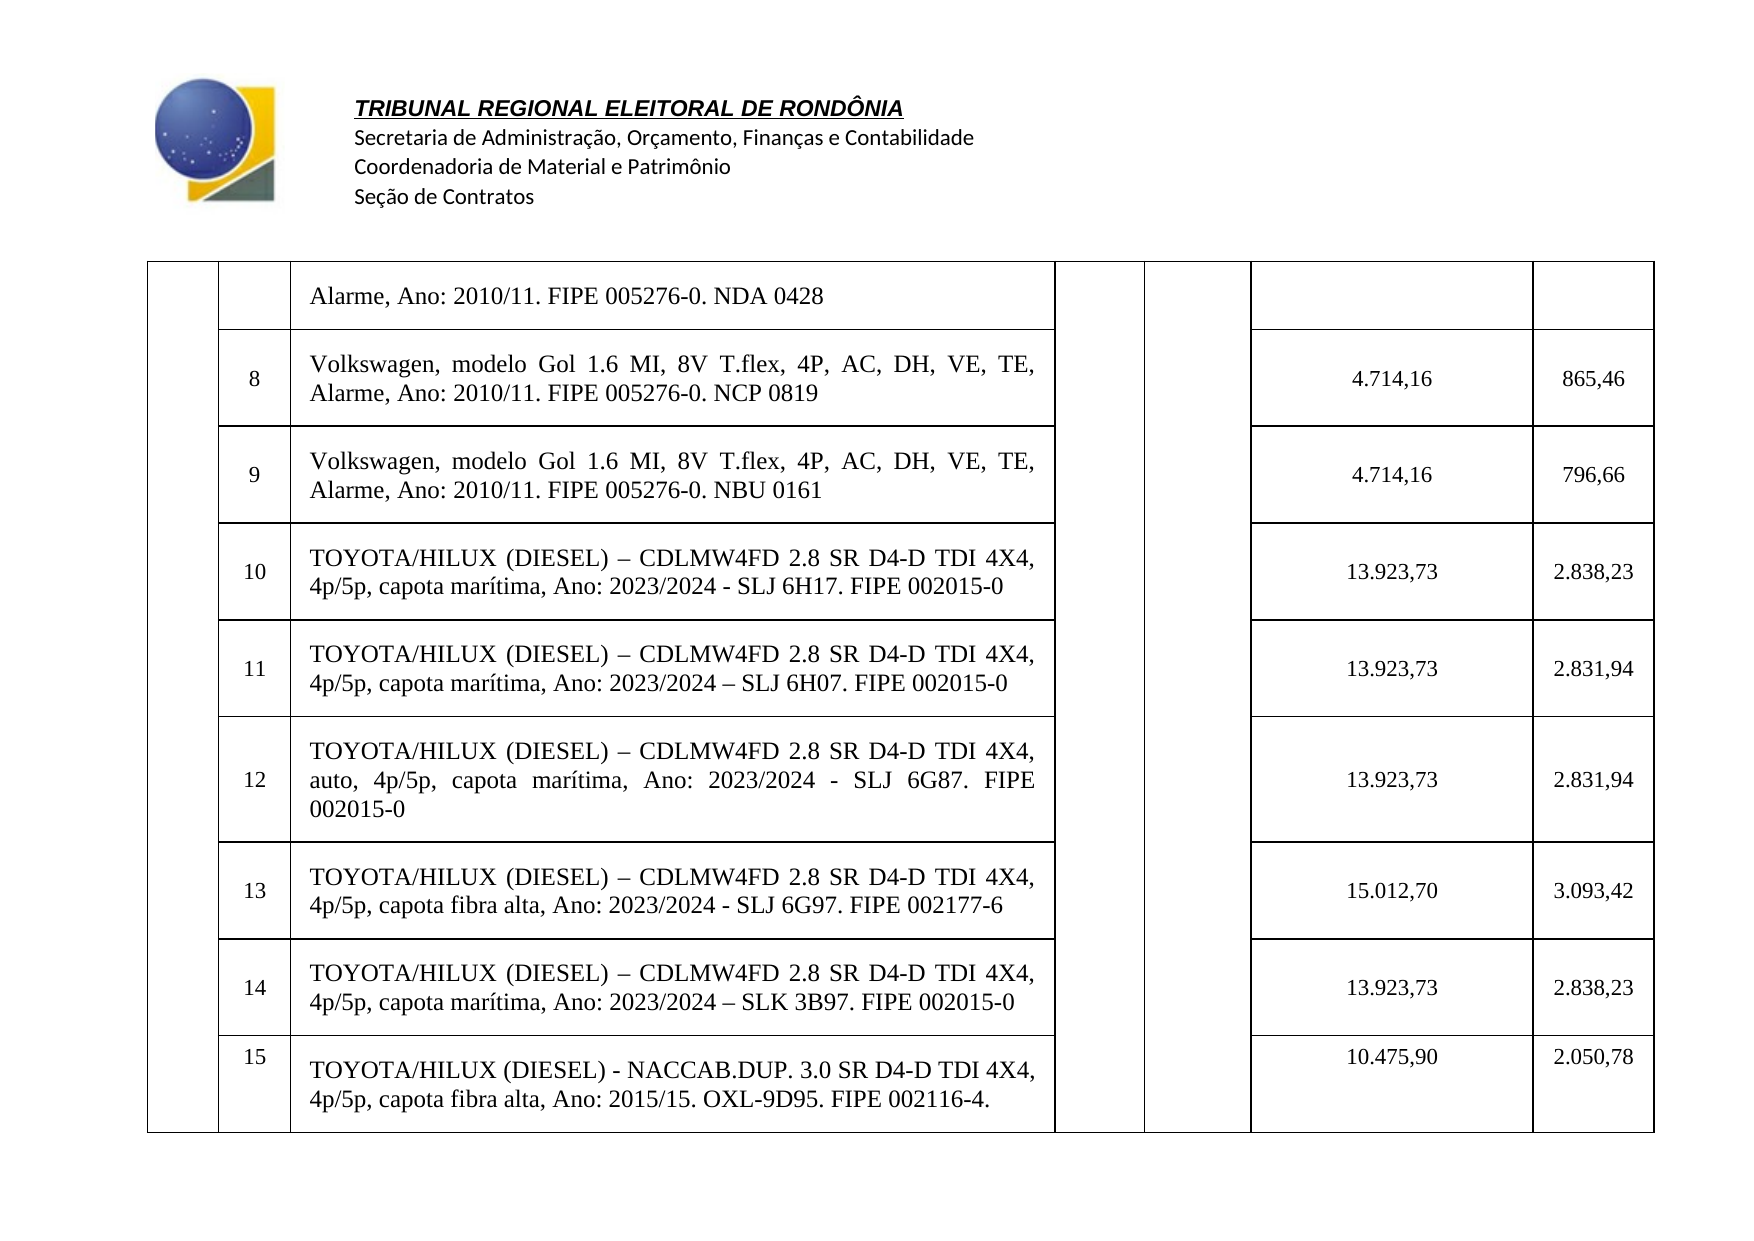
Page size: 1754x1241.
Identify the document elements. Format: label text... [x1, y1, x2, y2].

table_cell [1655, 619, 1659, 716]
table_cell 2.838,23 [1534, 524, 1653, 619]
table_cell 10 [219, 524, 290, 619]
table_cell 15.012,70 [1252, 843, 1532, 938]
table_cell [1655, 329, 1659, 425]
table_cell [1655, 522, 1659, 619]
table_cell [1655, 261, 1659, 329]
table_cell Volkswagen, modelo Gol 1.6 MI, 8V T.flex, 4P, AC, DH, VE, TE, Alarme, Ano: 2010/11. FIPE 005276-0. NBU 0161 [291, 427, 1054, 522]
table_cell 865,46 [1534, 330, 1653, 425]
table_cell 13.923,73 [1252, 717, 1532, 841]
table_cell [1655, 716, 1659, 841]
table_cell 796,66 [1534, 427, 1653, 522]
table_cell Alarme, Ano: 2010/11. FIPE 005276-0. NDA 0428 [291, 262, 1054, 329]
table_cell 2.050,78 [1534, 1036, 1653, 1132]
table_cell 10.475,90 [1252, 1036, 1532, 1132]
table_cell TOYOTA/HILUX (DIESEL) – CDLMW4FD 2.8 SR D4-D TDI 4X4, 4p/5p, capota marítima, Ano: 2023/2024 – SLJ 6H07. FIPE 002015-0 [291, 621, 1054, 716]
table_cell [1534, 262, 1653, 329]
table_cell [1655, 1035, 1659, 1132]
table_cell 4.714,16 [1252, 330, 1532, 425]
table_cell TOYOTA/HILUX (DIESEL) – CDLMW4FD 2.8 SR D4-D TDI 4X4, 4p/5p, capota marítima, Ano: 2023/2024 – SLK 3B97. FIPE 002015-0 [291, 940, 1054, 1035]
table_cell 4.714,16 [1252, 427, 1532, 522]
table_cell [1252, 262, 1532, 329]
table_cell 3.093,42 [1534, 843, 1653, 938]
table_cell [1655, 841, 1659, 938]
table_cell 13 [219, 843, 290, 938]
table_cell TOYOTA/HILUX (DIESEL) – CDLMW4FD 2.8 SR D4-D TDI 4X4, 4p/5p, capota marítima, Ano: 2023/2024 - SLJ 6H17. FIPE 002015-0 [291, 524, 1054, 619]
table_cell 15 [219, 1036, 290, 1132]
table_cell TOYOTA/HILUX (DIESEL) – CDLMW4FD 2.8 SR D4-D TDI 4X4, auto, 4p/5p, capota marítima, Ano: 2023/2024 - SLJ 6G87. FIPE 002015-0 [291, 717, 1054, 841]
table_cell 2.831,94 [1534, 621, 1653, 716]
table_cell 2.831,94 [1534, 717, 1653, 841]
table_cell TOYOTA/HILUX (DIESEL) – CDLMW4FD 2.8 SR D4-D TDI 4X4, 4p/5p, capota fibra alta, Ano: 2023/2024 - SLJ 6G97. FIPE 002177-6 [291, 843, 1054, 938]
table_cell 13.923,73 [1252, 524, 1532, 619]
table_cell 13.923,73 [1252, 940, 1532, 1035]
table_cell Volkswagen, modelo Gol 1.6 MI, 8V T.flex, 4P, AC, DH, VE, TE, Alarme, Ano: 2010/11. FIPE 005276-0. NCP 0819 [291, 330, 1054, 425]
table_cell 14 [219, 940, 290, 1035]
table_cell 11 [219, 621, 290, 716]
table_cell [1056, 262, 1144, 1132]
table_cell [1655, 938, 1659, 1035]
table_cell 9 [219, 427, 290, 522]
table_cell 13.923,73 [1252, 621, 1532, 716]
table_cell [1655, 425, 1659, 522]
table_cell [219, 262, 290, 329]
table_cell [148, 262, 218, 1132]
table_cell 8 [219, 330, 290, 425]
table_cell 12 [219, 717, 290, 841]
table_cell TOYOTA/HILUX (DIESEL) - NACCAB.DUP. 3.0 SR D4-D TDI 4X4, 4p/5p, capota fibra alta, Ano: 2015/15. OXL-9D95. FIPE 002116-4. [291, 1036, 1054, 1132]
table_cell 2.838,23 [1534, 940, 1653, 1035]
table_cell [1145, 262, 1250, 1132]
